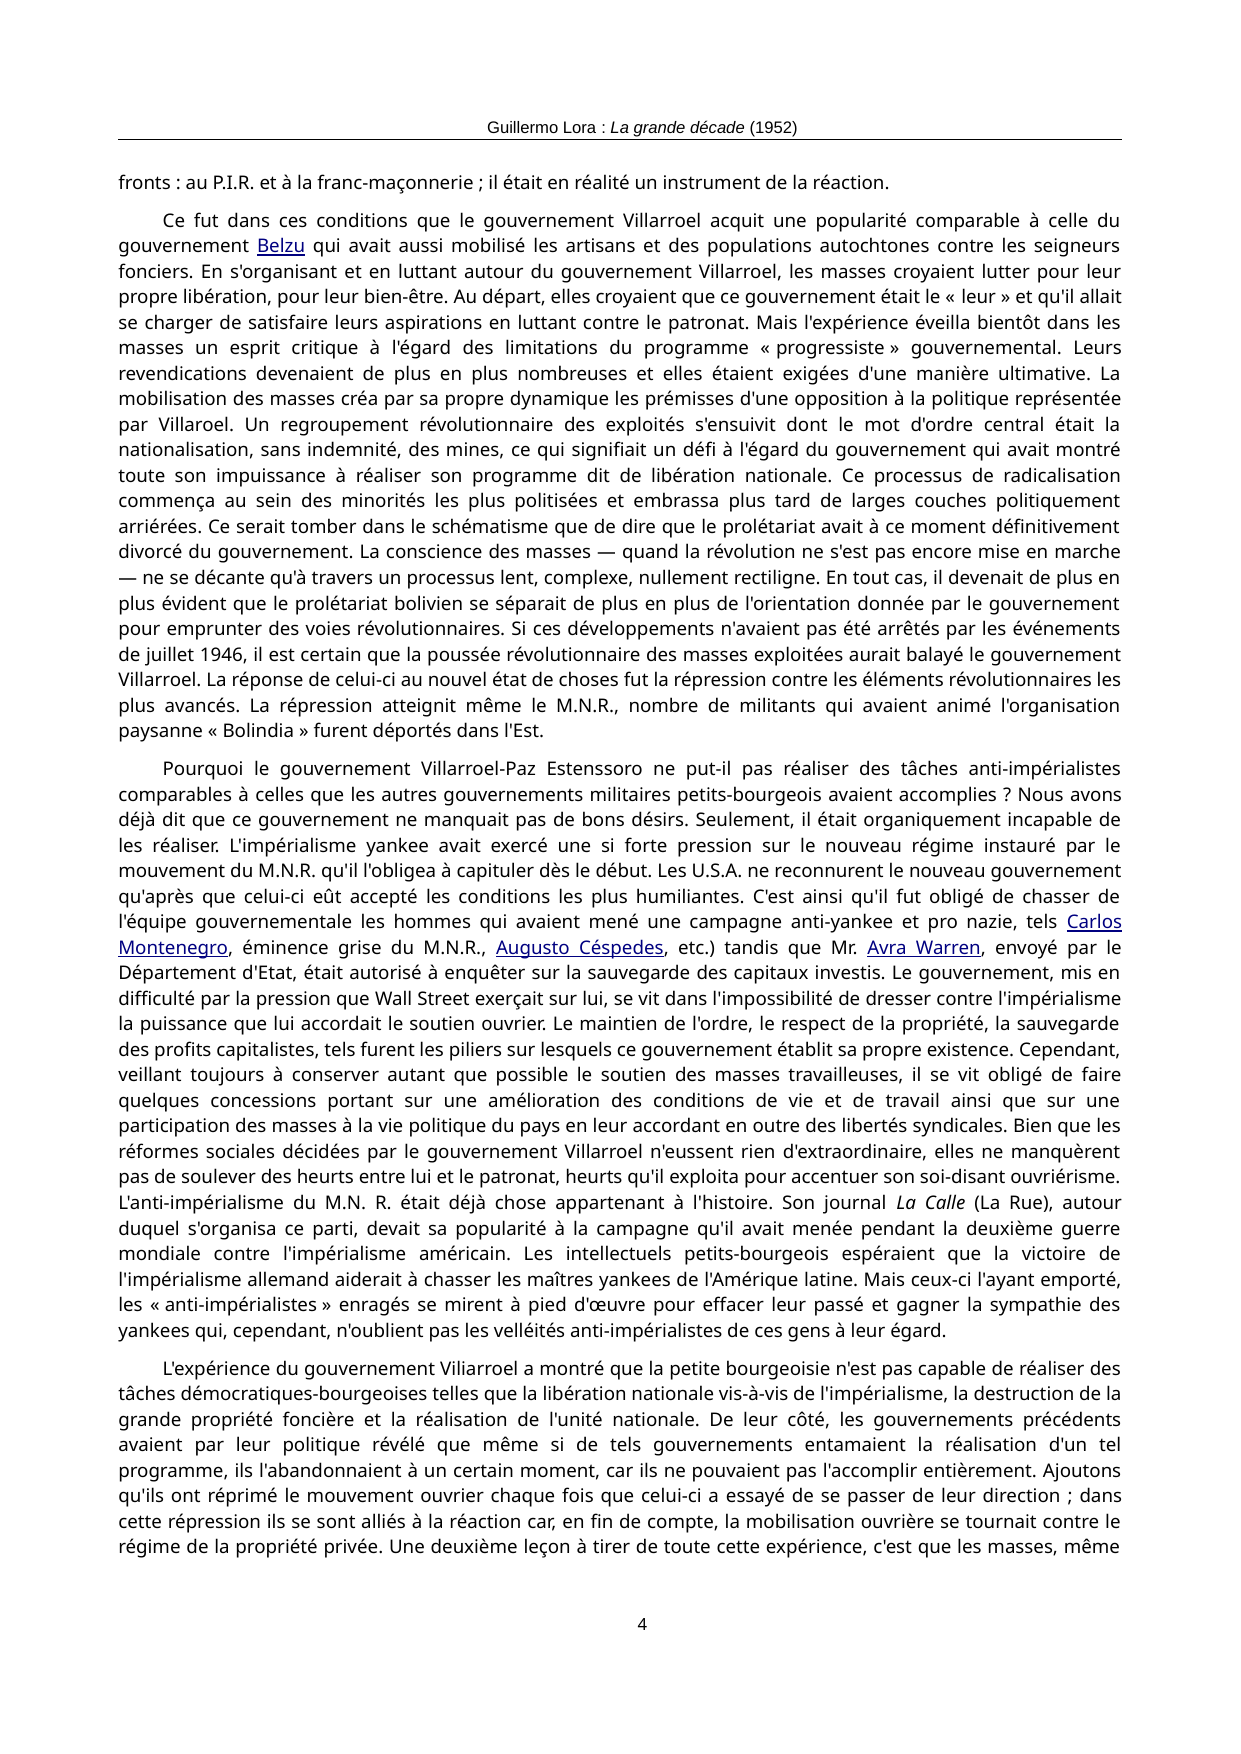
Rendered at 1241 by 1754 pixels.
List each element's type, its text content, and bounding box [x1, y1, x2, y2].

text Pourquoi le gouvernement Villarroel-Paz Estenssoro ne put-il pas réaliser des tâches anti-impérialistes comparables à celles que les autres gouvernements militaires petits-bourgeois avaient accomplies ? Nous avons déjà dit que ce gouvernement ne manquait pas de bons désirs. Seulement, il était organiquement incapable de les réaliser. L'impérialisme yankee avait exercé une si forte pression sur le nouveau régime instauré par le mouvement du M.N.R. qu'il l'obligea à capituler dès le début. Les U.S.A. ne reconnurent le nouveau gouvernement qu'après que celui-ci eût accepté les conditions les plus humiliantes. C'est ainsi qu'il fut obligé de chasser de l'équipe gouvernementale les hommes qui avaient mené une campagne anti-yankee et pro nazie, tels Carlos Montenegro, éminence grise du M.N.R., Augusto Céspedes, etc.) tandis que Mr. Avra Warren, envoyé par le Département d'Etat, était autorisé à enquêter sur la sauvegarde des capitaux investis. Le gouvernement, mis en difficulté par la pression que Wall Street exerçait sur lui, se vit dans l'impossibilité de dresser contre l'impérialisme la puissance que lui accordait le soutien ouvrier. Le maintien de l'ordre, le respect de la propriété, la sauvegarde des profits capitalistes, tels furent les piliers sur lesquels ce gouvernement établit sa propre existence. Cependant, veillant toujours à conserver autant que possible le soutien des masses travailleuses, il se vit obligé de faire quelques concessions portant sur une amélioration des conditions de vie et de travail ainsi que sur une participation des masses à la vie politique du pays en leur accordant en outre des libertés syndicales. Bien que les réformes sociales décidées par le gouvernement Villarroel n'eussent rien d'extraordinaire, elles ne manquèrent pas de soulever des heurts entre lui et le patronat, heurts qu'il exploita pour accentuer son soi-disant ouvriérisme. L'anti-impérialisme du M.N. R. était déjà chose appartenant à l'histoire. Son journal La Calle (La Rue), autour duquel s'organisa ce parti, devait sa popularité à la campagne qu'il avait menée pendant la deuxième guerre mondiale contre l'impérialisme américain. Les intellectuels petits-bourgeois espéraient que la victoire de l'impérialisme allemand aiderait à chasser les maîtres yankees de l'Amérique latine. Mais ceux-ci l'ayant emporté, les « anti-impérialistes » enragés se mirent à pied d'œuvre pour effacer leur passé et gagner la sympathie des yankees qui, cependant, n'oublient pas les velléités anti-impérialistes de ces gens à leur égard. [118, 755, 1122, 1342]
text fronts : au P.I.R. et à la franc-maçonnerie ; il était en réalité un instrument de la réaction. [118, 169, 1122, 194]
text Ce fut dans ces conditions que le gouvernement Villarroel acquit une popularité comparable à celle du gouvernement Belzu qui avait aussi mobilisé les artisans et des populations autochtones contre les seigneurs fonciers. En s'organisant et en luttant autour du gouvernement Villarroel, les masses croyaient lutter pour leur propre libération, pour leur bien-être. Au départ, elles croyaient que ce gouvernement était le « leur » et qu'il allait se charger de satisfaire leurs aspirations en luttant contre le patronat. Mais l'expérience éveilla bientôt dans les masses un esprit critique à l'égard des limitations du programme « progressiste » gouvernemental. Leurs revendications devenaient de plus en plus nombreuses et elles étaient exigées d'une manière ultimative. La mobilisation des masses créa par sa propre dynamique les prémisses d'une opposition à la politique représentée par Villaroel. Un regroupement révolutionnaire des exploités s'ensuivit dont le mot d'ordre central était la nationalisation, sans indemnité, des mines, ce qui signifiait un défi à l'égard du gouvernement qui avait montré toute son impuissance à réaliser son programme dit de libération nationale. Ce processus de radicalisation commença au sein des minorités les plus politisées et embrassa plus tard de larges couches politiquement arriérées. Ce serait tomber dans le schématisme que de dire que le prolétariat avait à ce moment définitivement divorcé du gouvernement. La conscience des masses — quand la révolution ne s'est pas encore mise en marche — ne se décante qu'à travers un processus lent, complexe, nullement rectiligne. En tout cas, il devenait de plus en plus évident que le prolétariat bolivien se séparait de plus en plus de l'orientation donnée par le gouvernement pour emprunter des voies révolutionnaires. Si ces développements n'avaient pas été arrêtés par les événements de juillet 1946, il est certain que la poussée révolutionnaire des masses exploitées aurait balayé le gouvernement Villarroel. La réponse de celui-ci au nouvel état de choses fut la répression contre les éléments révolutionnaires les plus avancés. La répression atteignit même le M.N.R., nombre de militants qui avaient animé l'organisation paysanne « Bolindia » furent déportés dans l'Est. [118, 207, 1122, 743]
text L'expérience du gouvernement Viliarroel a montré que la petite bourgeoisie n'est pas capable de réaliser des tâches démocratiques-bourgeoises telles que la libération nationale vis-à-vis de l'impérialisme, la destruction de la grande propriété foncière et la réalisation de l'unité nationale. De leur côté, les gouvernements précédents avaient par leur politique révélé que même si de tels gouvernements entamaient la réalisation d'un tel programme, ils l'abandonnaient à un certain moment, car ils ne pouvaient pas l'accomplir entièrement. Ajoutons qu'ils ont réprimé le mouvement ouvrier chaque fois que celui-ci a essayé de se passer de leur direction ; dans cette répression ils se sont alliés à la réaction car, en fin de compte, la mobilisation ouvrière se tournait contre le régime de la propriété privée. Une deuxième leçon à tirer de toute cette expérience, c'est que les masses, même [118, 1355, 1122, 1559]
